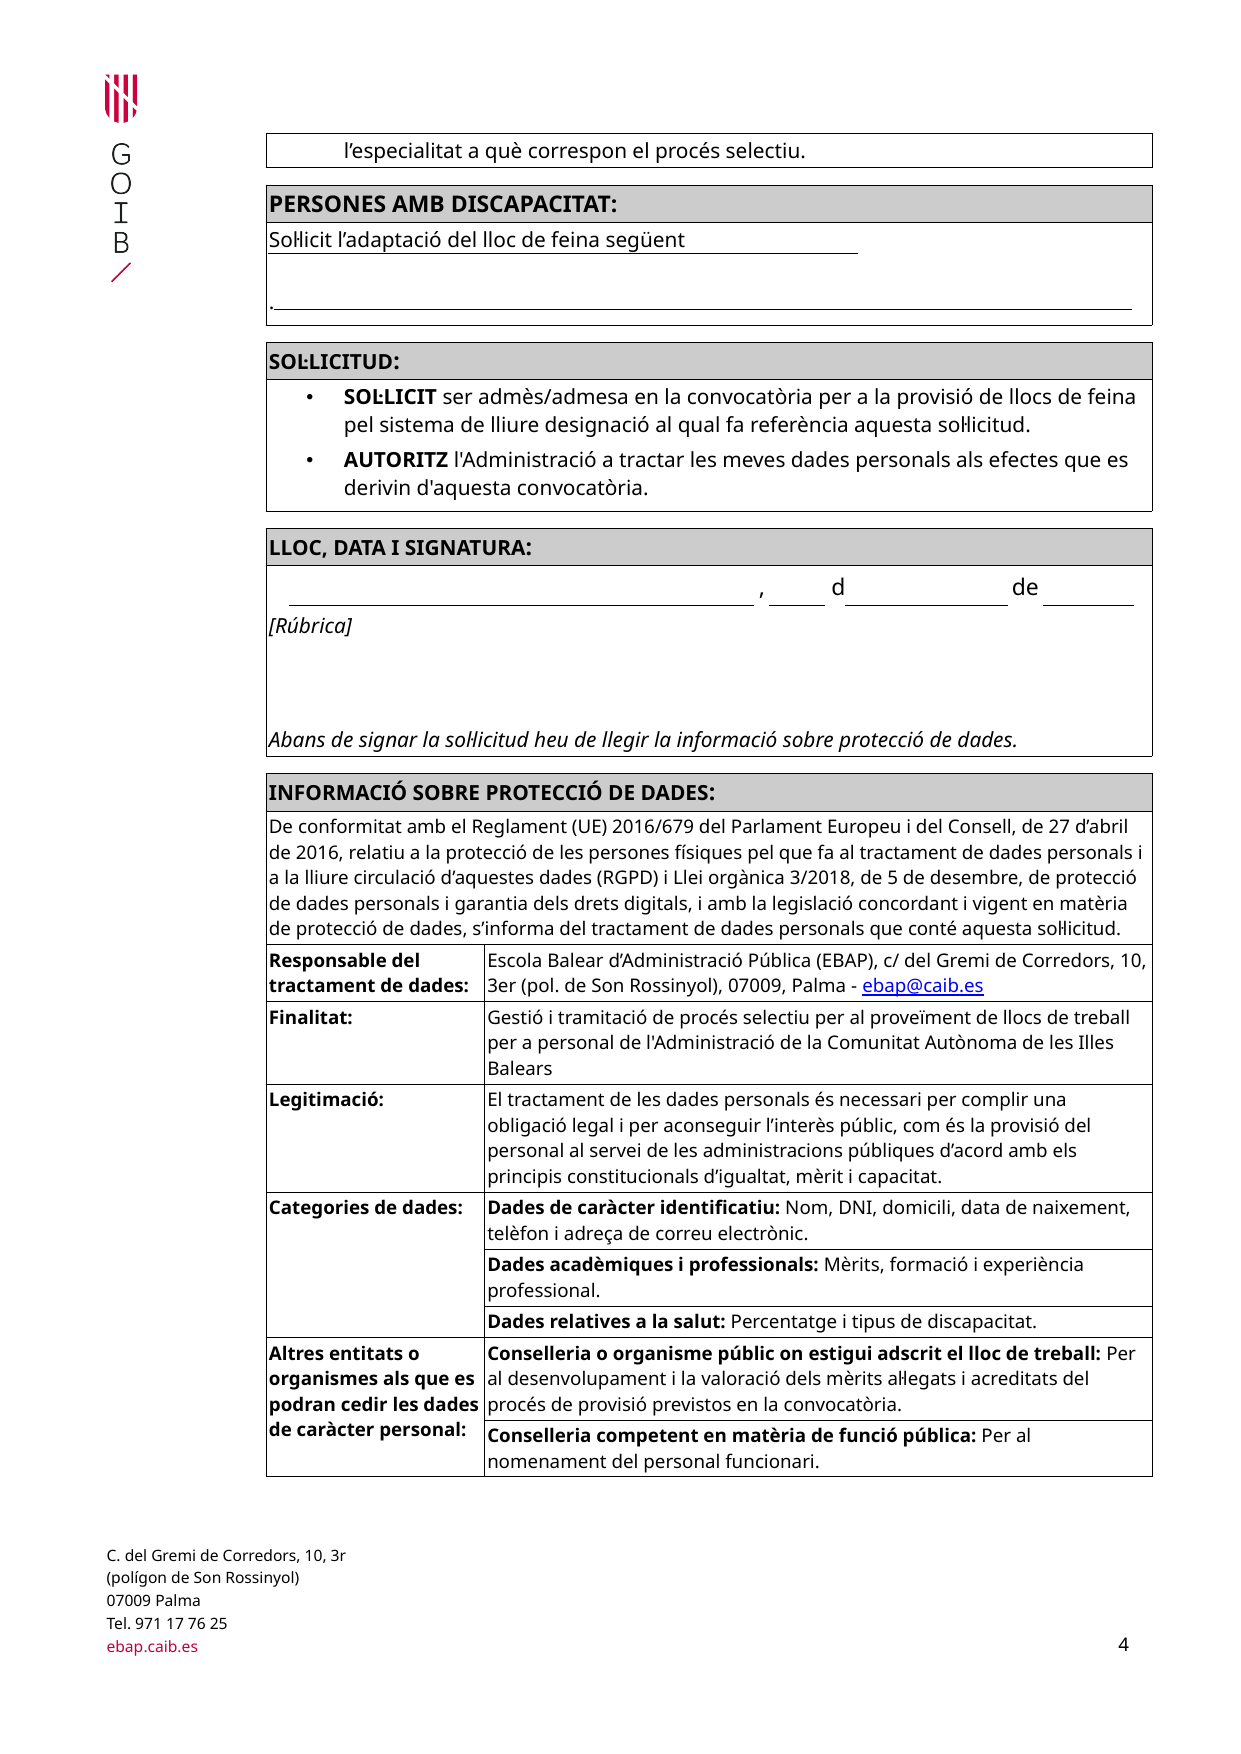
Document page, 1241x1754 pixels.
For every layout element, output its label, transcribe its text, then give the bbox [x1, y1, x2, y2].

table_cell [Rúbrica] Abans de signar la sol·licitud heu de llegir la informació sobre protecció de dades. [267, 566, 1152, 756]
table_cell El tractament de les dades personals és necessari per complir una obligació legal i per aconseguir l’interès públic, com és la provisió del personal al servei de les administracions públiques d’acord amb els principis constitucionals d’igualtat, mèrit i capacitat. [485, 1085, 1152, 1192]
table_header [845, 568, 1007, 605]
table_header , [754, 568, 769, 605]
picture [76, 51, 166, 313]
table_cell De conformitat amb el Reglament (UE) 2016/679 del Parlament Europeu i del Consell, de 27 d’abril de 2016, relatiu a la protecció de les persones físiques pel que fa al tractament de dades personals i a la lliure circulació d’aquestes dades (RGPD) i Llei orgànica 3/2018, de 5 de desembre, de protecció de dades personals i garantia dels drets digitals, i amb la legislació concordant i vigent en matèria de protecció de dades, s’informa del tractament de dades personals que conté aquesta sol·licitud. [267, 812, 1152, 944]
table_cell Dades acadèmiques i professionals: Mèrits, formació i experiència professional. [485, 1250, 1152, 1306]
table_cell Gestió i tramitació de procés selectiu per al proveïment de llocs de treball per a personal de l'Administració de la Comunitat Autònoma de les Illes Balears [485, 1002, 1152, 1083]
table_cell Sol·licit l’adaptació del lloc de feina següent . [267, 223, 1152, 325]
table_cell SOL·LICIT ser admès/admesa en la convocatòria per a la provisió de llocs de feina pel sistema de lliure designació al qual fa referència aquesta sol·licitud. AUTORITZ l'Administració a tractar les meves dades personals als efectes que es derivin d'aquesta convocatòria. [267, 380, 1152, 511]
table_header d [825, 568, 845, 605]
table_header [1043, 568, 1133, 605]
table_cell Dades relatives a la salut: Percentatge i tipus de discapacitat. [485, 1307, 1152, 1337]
table_header LLOC, DATA I SIGNATURA: [267, 529, 1152, 565]
table_cell l’especialitat a què correspon el procés selectiu. [267, 134, 1152, 167]
table_header INFORMACIÓ SOBRE PROTECCIÓ DE DADES: [267, 774, 1152, 811]
table_header [269, 568, 289, 605]
table_header de [1008, 568, 1043, 605]
table_cell Conselleria o organisme públic on estigui adscrit el lloc de treball: Per al desenvolupament i la valoració dels mèrits al·legats i acreditats del procés de provisió previstos en la convocatòria. [485, 1338, 1152, 1419]
table_cell Categories de dades: [267, 1193, 484, 1337]
table_header PERSONES AMB DISCAPACITAT: [267, 186, 1152, 222]
table_cell Altres entitats o organismes als que es podran cedir les dades de caràcter personal: [267, 1338, 484, 1476]
table_header [769, 568, 825, 605]
table_cell Conselleria competent en matèria de funció pública: Per al nomenament del personal funcionari. [485, 1421, 1152, 1476]
table_cell Finalitat: [267, 1002, 484, 1083]
table_header SOL·LICITUD: [267, 343, 1152, 379]
table_cell Escola Balear d’Administració Pública (EBAP), c/ del Gremi de Corredors, 10, 3er (pol. de Son Rossinyol), 07009, Palma - ebap@caib.es [485, 945, 1152, 1001]
table_cell Dades de caràcter identificatiu: Nom, DNI, domicili, data de naixement, telèfon i adreça de correu electrònic. [485, 1193, 1152, 1248]
table_header [289, 568, 754, 605]
table_header [1134, 568, 1149, 605]
table_cell Responsable del tractament de dades: [267, 945, 484, 1001]
table_cell Legitimació: [267, 1085, 484, 1192]
